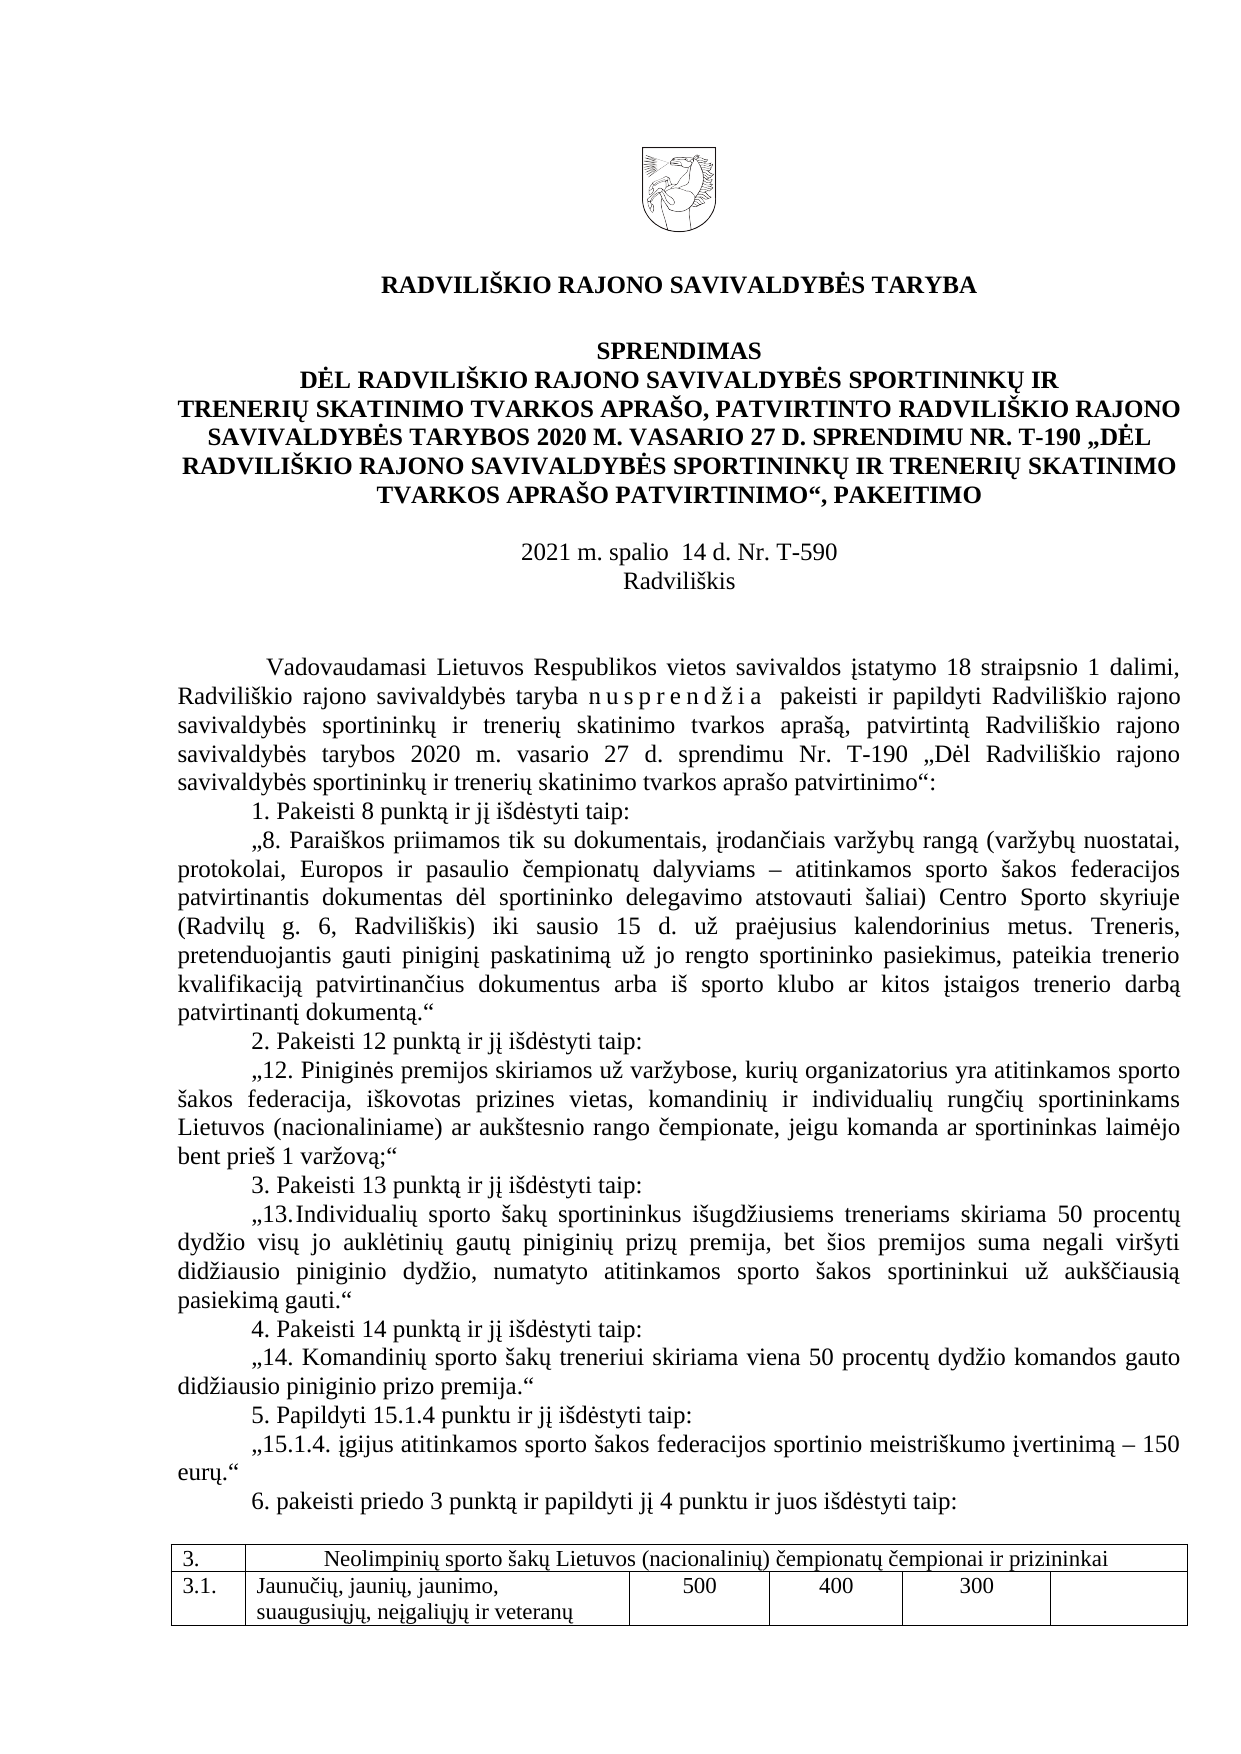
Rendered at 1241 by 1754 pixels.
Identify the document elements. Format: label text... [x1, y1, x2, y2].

text RADVILIŠKIO RAJONO SAVIVALDYBĖS TARYBA [177, 270, 1181, 299]
table_header 3. [172, 1545, 245, 1571]
table_cell Jaunučių, jaunių, jaunimo, suaugusiųjų, neįgaliųjų ir veteranų [246, 1572, 629, 1625]
text 1. Pakeisti 8 punktą ir jį išdėstyti taip: [177, 796, 1181, 825]
text 5. Papildyti 15.1.4 punktu ir jį išdėstyti taip: [177, 1400, 1181, 1429]
table_cell 500 [630, 1572, 769, 1625]
table_cell 300 [903, 1572, 1050, 1625]
text 3. Pakeisti 13 punktą ir jį išdėstyti taip: [177, 1170, 1181, 1199]
text Radviliškis [177, 566, 1181, 595]
text „14. Komandinių sporto šakų treneriui skiriama viena 50 procentų dydžio komandos gauto didžiausio piniginio prizo premija.“ [177, 1342, 1181, 1400]
text „8. Paraiškos priimamos tik su dokumentais, įrodančiais varžybų rangą (varžybų nuostatai, protokolai, Europos ir pasaulio čempionatų dalyviams – atitinkamos sporto šakos federacijos patvirtinantis dokumentas dėl sportininko delegavimo atstovauti šaliai) Centro Sporto skyriuje (Radvilų g. 6, Radviliškis) iki sausio 15 d. už praėjusius kalendorinius metus. Treneris, pretenduojantis gauti piniginį paskatinimą už jo rengto sportininko pasiekimus, pateikia trenerio kvalifikaciją patvirtinančius dokumentus arba iš sporto klubo ar kitos įstaigos trenerio darbą patvirtinantį dokumentą.“ [177, 825, 1181, 1026]
text Vadovaudamasi Lietuvos Respublikos vietos savivaldos įstatymo 18 straipsnio 1 dalimi, Radviliškio rajono savivaldybės taryba nusprendžia pakeisti ir papildyti Radviliškio rajono savivaldybės sportininkų ir trenerių skatinimo tvarkos aprašą, patvirtintą Radviliškio rajono savivaldybės tarybos 2020 m. vasario 27 d. sprendimu Nr. T-190 „Dėl Radviliškio rajono savivaldybės sportininkų ir trenerių skatinimo tvarkos aprašo patvirtinimo“: [177, 652, 1181, 796]
table_cell [1051, 1572, 1187, 1625]
table_cell 3.1. [172, 1572, 245, 1625]
text „13. Individualių sporto šakų sportininkus išugdžiusiems treneriams skiriama 50 procentų dydžio visų jo auklėtinių gautų piniginių prizų premija, bet šios premijos suma negali viršyti didžiausio piniginio dydžio, numatyto atitinkamos sporto šakos sportininkui už aukščiausią pasiekimą gauti.“ [177, 1199, 1181, 1314]
text „15.1.4. įgijus atitinkamos sporto šakos federacijos sportinio meistriškumo įvertinimą – 150 eurų.“ [177, 1429, 1181, 1486]
text 2021 m. spalio 14 d. Nr. T-590 [177, 537, 1181, 566]
table_header Neolimpinių sporto šakų Lietuvos (nacionalinių) čempionatų čempionai ir prizininkai [246, 1545, 1187, 1571]
text 2. Pakeisti 12 punktą ir jį išdėstyti taip: [177, 1026, 1181, 1055]
table_cell 400 [770, 1572, 902, 1625]
text SPRENDIMAS [177, 336, 1181, 365]
text „12. Piniginės premijos skiriamos už varžybose, kurių organizatorius yra atitinkamos sporto šakos federacija, iškovotas prizines vietas, komandinių ir individualių rungčių sportininkams Lietuvos (nacionaliniame) ar aukštesnio rango čempionate, jeigu komanda ar sportininkas laimėjo bent prieš 1 varžovą;“ [177, 1055, 1181, 1170]
text 6. pakeisti priedo 3 punktą ir papildyti jį 4 punktu ir juos išdėstyti taip: [177, 1486, 1181, 1515]
text 4. Pakeisti 14 punktą ir jį išdėstyti taip: [177, 1314, 1181, 1342]
text DĖL RADVILIŠKIO RAJONO SAVIVALDYBĖS SPORTININKŲ IR TRENERIŲ SKATINIMO TVARKOS APRAŠO, PATVIRTINTO RADVILIŠKIO RAJONO SAVIVALDYBĖS TARYBOS 2020 M. VASARIO 27 D. SPRENDIMU NR. T-190 „DĖL RADVILIŠKIO RAJONO SAVIVALDYBĖS SPORTININKŲ IR TRENERIŲ SKATINIMO TVARKOS APRAŠO PATVIRTINIMO“, PAKEITIMO [177, 365, 1181, 509]
